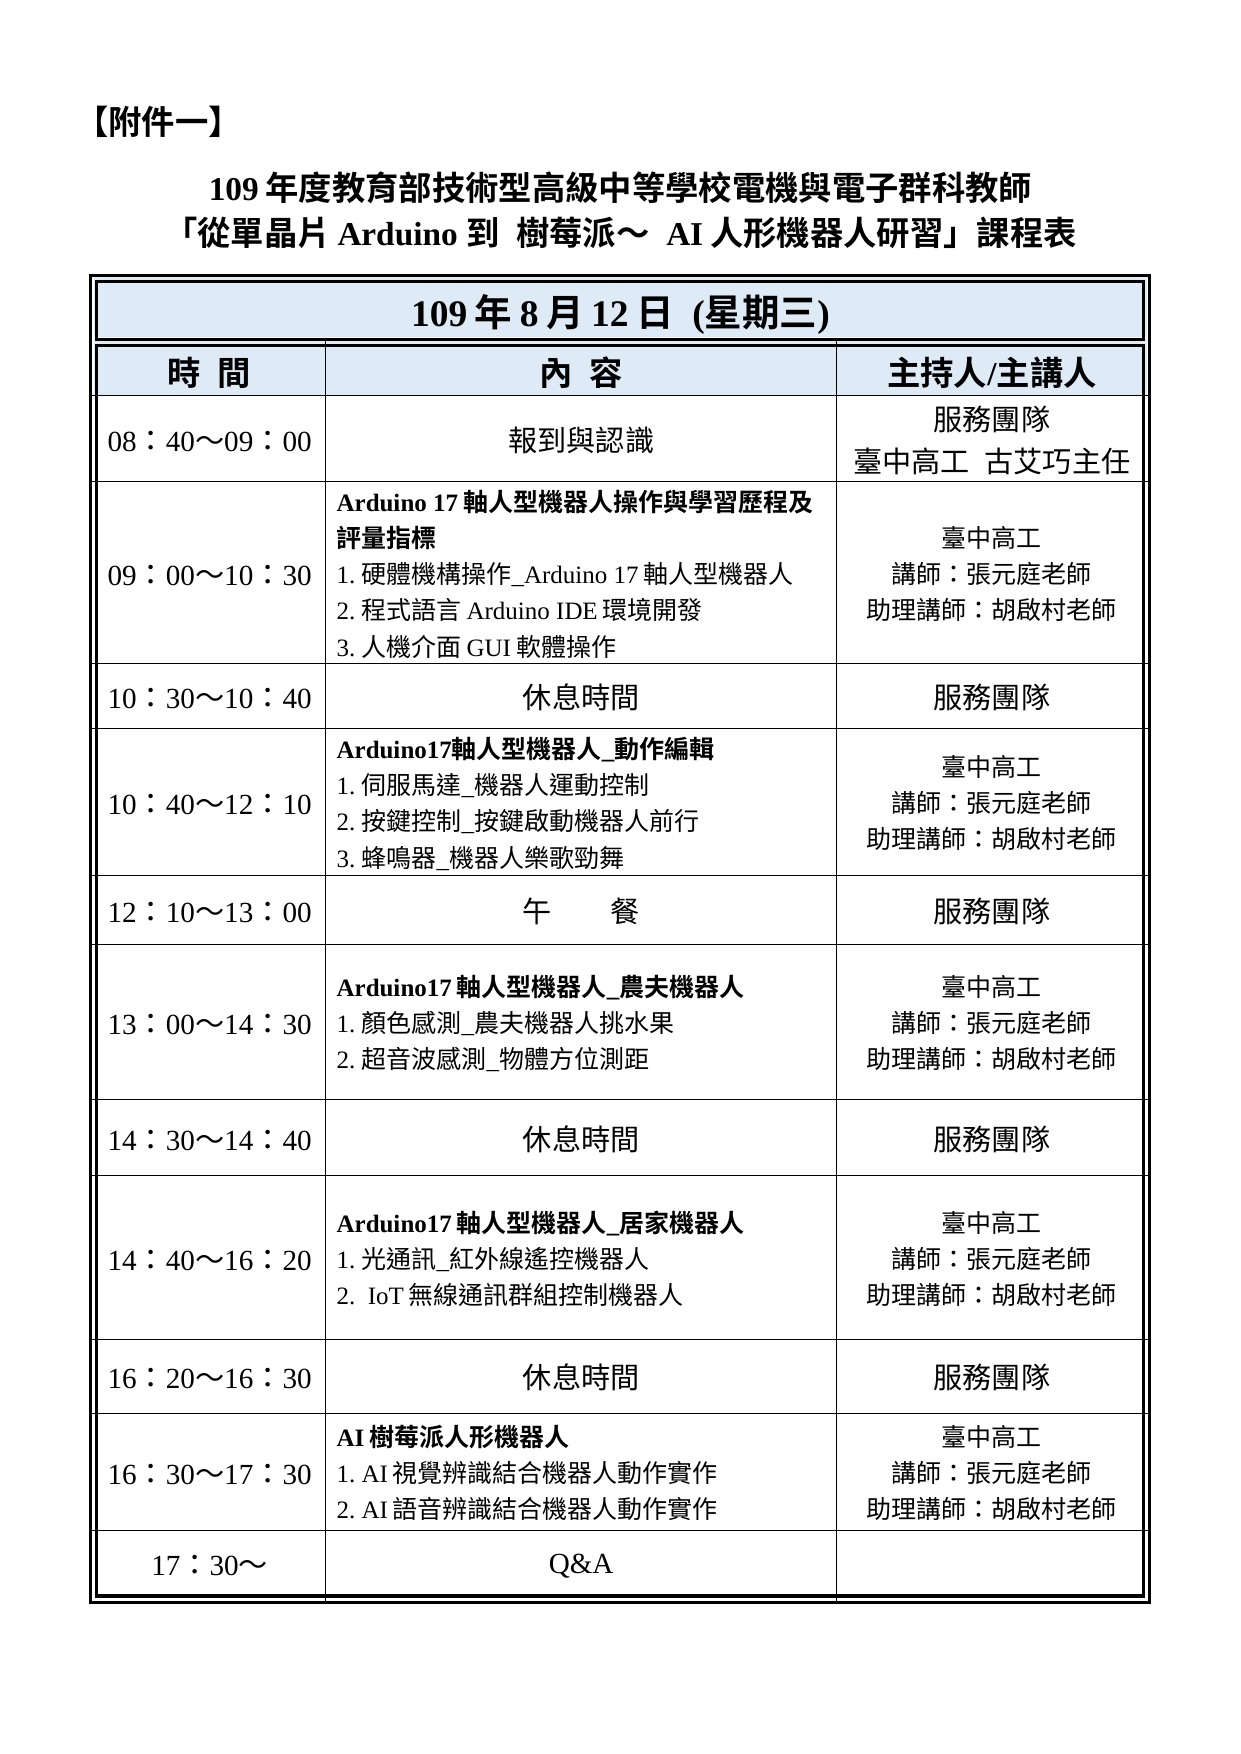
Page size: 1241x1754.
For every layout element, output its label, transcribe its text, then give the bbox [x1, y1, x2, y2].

table_cell 主持人/主講人 [837, 338, 1147, 395]
table_cell 服務團隊 [837, 1100, 1142, 1175]
table_cell 14：30～14：40 [98, 1100, 325, 1175]
table_cell 14：40～16：20 [98, 1176, 325, 1339]
table_header 109年8月12日 (星期三) [94, 277, 1147, 337]
table_cell AI樹莓派人形機器人 1. AI視覺辨識結合機器人動作實作 2. AI語音辨識結合機器人動作實作 [326, 1414, 836, 1530]
table_cell 服務團隊 [837, 1340, 1142, 1413]
table_cell 服務團隊 [837, 664, 1142, 728]
table_cell 服務團隊 臺中高工 古艾巧主任 [837, 396, 1142, 481]
text 109年度教育部技術型高級中等學校電機與電子群科教師 [75, 144, 1165, 206]
table_cell Arduino17軸人型機器人_農夫機器人 1. 顏色感測_農夫機器人挑水果 2. 超音波感測_物體方位測距 [326, 945, 836, 1099]
table_cell 16：30～17：30 [98, 1414, 325, 1530]
table_cell 內 容 [326, 347, 836, 395]
table_cell 休息時間 [326, 1340, 836, 1413]
table_cell 12：10～13：00 [98, 876, 325, 944]
table_cell Q&A [326, 1531, 836, 1594]
table_cell 報到與認識 [326, 396, 836, 481]
table_cell 09：00～10：30 [98, 482, 325, 663]
text 「從單晶片Arduino 到 樹莓派～ AI人形機器人研習」課程表 [75, 206, 1165, 255]
table_cell 17：30～ [98, 1531, 325, 1594]
table_cell 10：40～12：10 [98, 729, 325, 875]
table_cell 臺中高工 講師：張元庭老師 助理講師：胡啟村老師 [837, 1176, 1142, 1339]
text 【附件一】 [75, 96, 1165, 144]
table_cell 10：30～10：40 [98, 664, 325, 728]
table_cell 16：20～16：30 [98, 1340, 325, 1413]
table_cell Arduino17軸人型機器人_動作編輯 1. 伺服馬達_機器人運動控制 2. 按鍵控制_按鍵啟動機器人前行 3. 蜂鳴器_機器人樂歌勁舞 [326, 729, 836, 875]
table_cell Arduino 17軸人型機器人操作與學習歷程及評量指標 1. 硬體機構操作_Arduino 17軸人型機器人 2. 程式語言Arduino IDE環境開發 3. 人機介面GUI軟體操作 [326, 482, 836, 663]
table_cell [837, 1531, 1142, 1594]
table_cell 臺中高工 講師：張元庭老師 助理講師：胡啟村老師 [837, 1414, 1142, 1530]
table_cell 08：40～09：00 [98, 396, 325, 481]
table_cell 臺中高工 講師：張元庭老師 助理講師：胡啟村老師 [837, 729, 1142, 875]
table_cell 休息時間 [326, 1100, 836, 1175]
table_cell 午 餐 [326, 876, 836, 944]
table_cell 時 間 [94, 338, 325, 395]
table_cell Arduino17軸人型機器人_居家機器人 1. 光通訊_紅外線遙控機器人 2. IoT無線通訊群組控制機器人 [326, 1176, 836, 1339]
table_cell 服務團隊 [837, 876, 1142, 944]
table_cell 13：00～14：30 [98, 945, 325, 1099]
table_cell 臺中高工 講師：張元庭老師 助理講師：胡啟村老師 [837, 482, 1142, 663]
table_cell 臺中高工 講師：張元庭老師 助理講師：胡啟村老師 [837, 945, 1142, 1099]
table_cell 休息時間 [326, 664, 836, 728]
